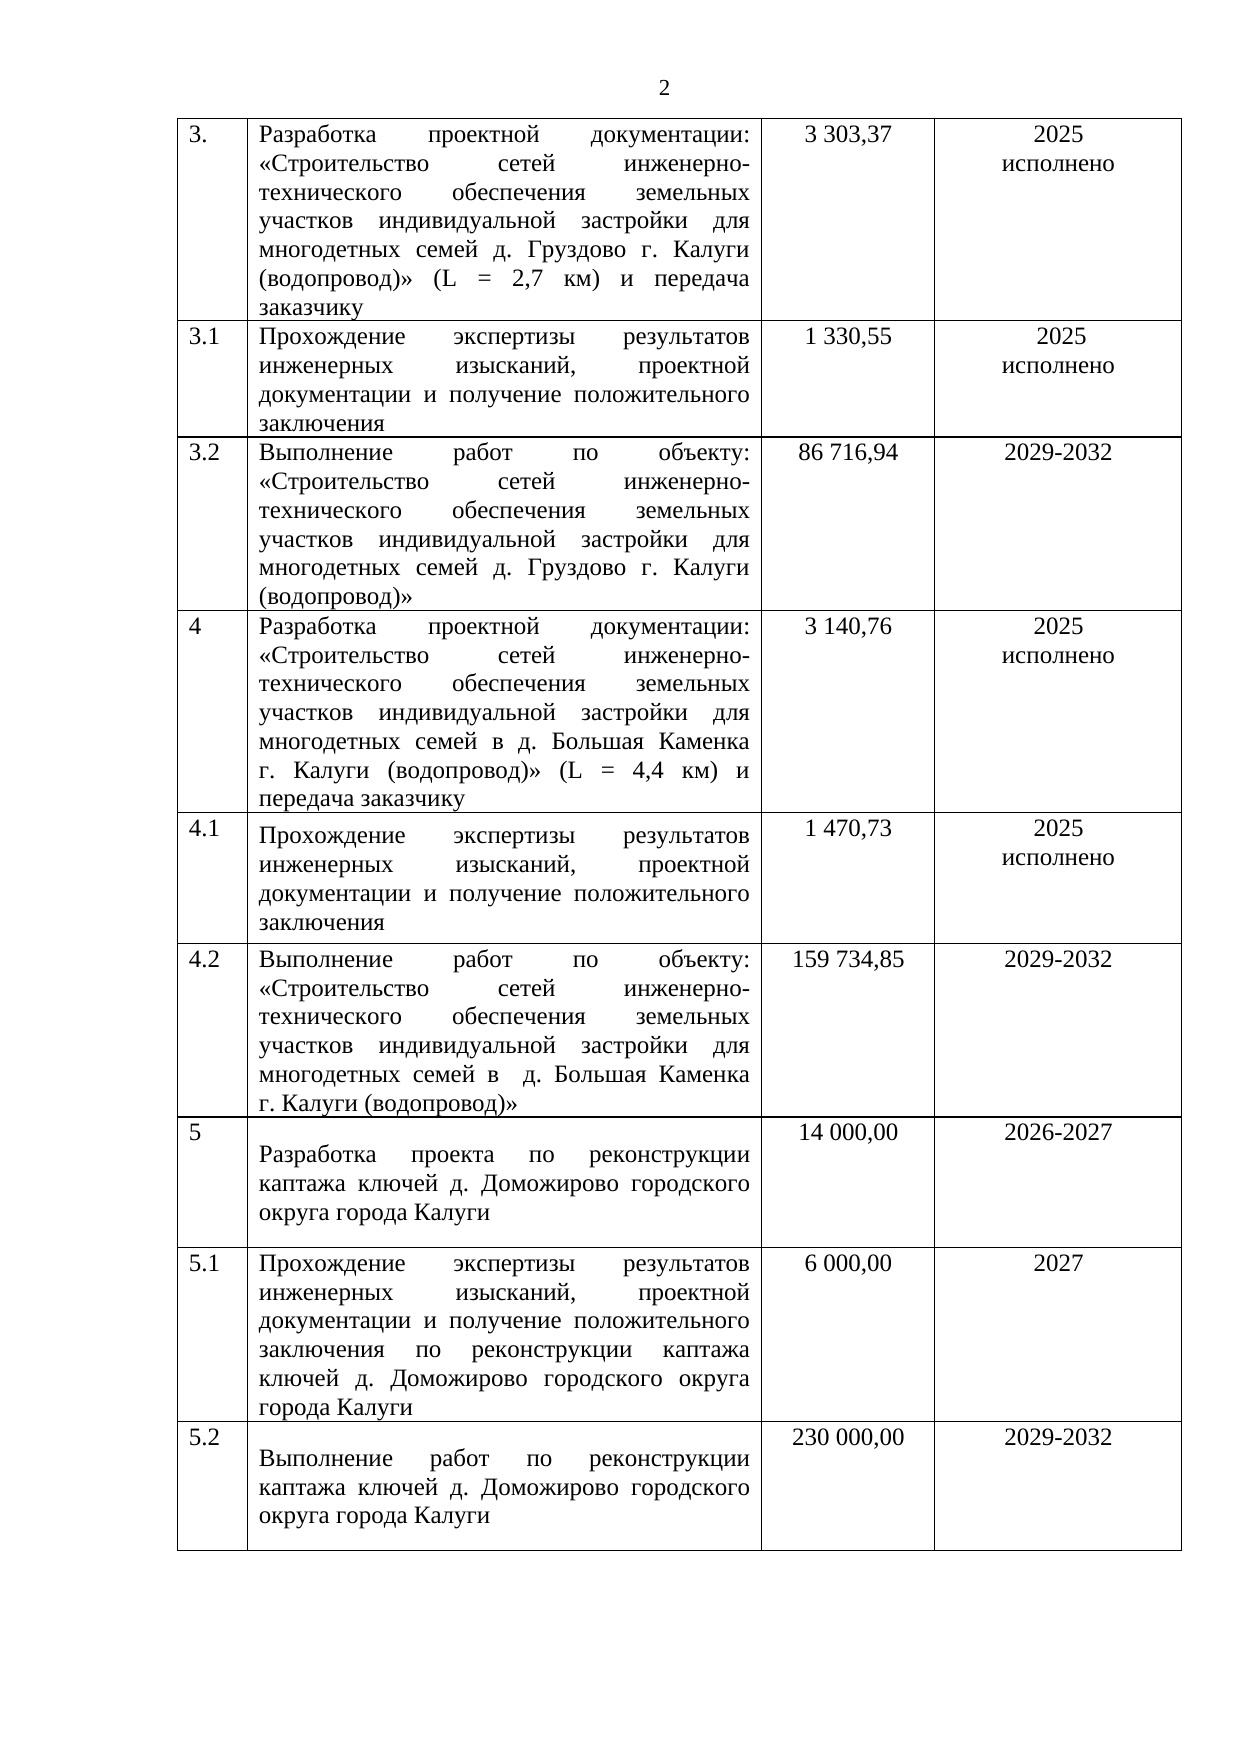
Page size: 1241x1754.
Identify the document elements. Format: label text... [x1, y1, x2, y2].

table_cell 4.2 [178, 944, 247, 1116]
table_cell 2029-2032 [935, 438, 1181, 610]
table_cell 2025 исполнено [935, 813, 1181, 943]
table_cell 5 [178, 1118, 247, 1247]
table_cell 3.1 [178, 321, 247, 436]
table_cell 2029-2032 [935, 944, 1181, 1116]
table_cell 2029-2032 [935, 1422, 1181, 1550]
table_cell Прохождение экспертизы результатов инженерных изысканий, проектной документации и получение положительного заключения по реконструкции каптажа ключей д. Доможирово городского округа города Калуги [248, 1248, 761, 1421]
table_cell 5.2 [178, 1422, 247, 1550]
table_cell 3.2 [178, 438, 247, 610]
table_cell 2025 исполнено [935, 611, 1181, 812]
table_cell 3 140,76 [762, 611, 934, 812]
table_cell 3 303,37 [762, 119, 934, 320]
table_cell 4 [178, 611, 247, 812]
table_cell 1 330,55 [762, 321, 934, 436]
table_cell Прохождение экспертизы результатов инженерных изысканий, проектной документации и получение положительного заключения [248, 321, 761, 436]
table_cell 5.1 [178, 1248, 247, 1421]
table_cell 2025 исполнено [935, 119, 1181, 320]
table_cell Выполнение работ по объекту: «Строительство сетей инженерно-технического обеспечения земельных участков индивидуальной застройки для многодетных семей в д. Большая Каменка г. Калуги (водопровод)» [248, 944, 761, 1116]
table_cell Разработка проекта по реконструкции каптажа ключей д. Доможирово городского округа города Калуги [248, 1118, 761, 1247]
table_cell 6 000,00 [762, 1248, 934, 1421]
table_cell Выполнение работ по реконструкции каптажа ключей д. Доможирово городского округа города Калуги [248, 1422, 761, 1550]
table_cell Разработка проектной документации: «Строительство сетей инженерно-технического обеспечения земельных участков индивидуальной застройки для многодетных семей д. Груздово г. Калуги (водопровод)» (L = 2,7 км) и передача заказчику [248, 119, 761, 320]
table_cell Выполнение работ по объекту: «Строительство сетей инженерно-технического обеспечения земельных участков индивидуальной застройки для многодетных семей д. Груздово г. Калуги (водопровод)» [248, 438, 761, 610]
table_cell 2025 исполнено [935, 321, 1181, 436]
table_cell 86 716,94 [762, 438, 934, 610]
table_cell Прохождение экспертизы результатов инженерных изысканий, проектной документации и получение положительного заключения [248, 813, 761, 943]
table_cell 3. [178, 119, 247, 320]
table_cell Разработка проектной документации: «Строительство сетей инженерно-технического обеспечения земельных участков индивидуальной застройки для многодетных семей в д. Большая Каменка г. Калуги (водопровод)» (L = 4,4 км) и передача заказчику [248, 611, 761, 812]
table_cell 230 000,00 [762, 1422, 934, 1550]
table_cell 2026-2027 [935, 1118, 1181, 1247]
table_cell 14 000,00 [762, 1118, 934, 1247]
table_cell 1 470,73 [762, 813, 934, 943]
table_cell 159 734,85 [762, 944, 934, 1116]
table_cell 2027 [935, 1248, 1181, 1421]
table_cell 4.1 [178, 813, 247, 943]
